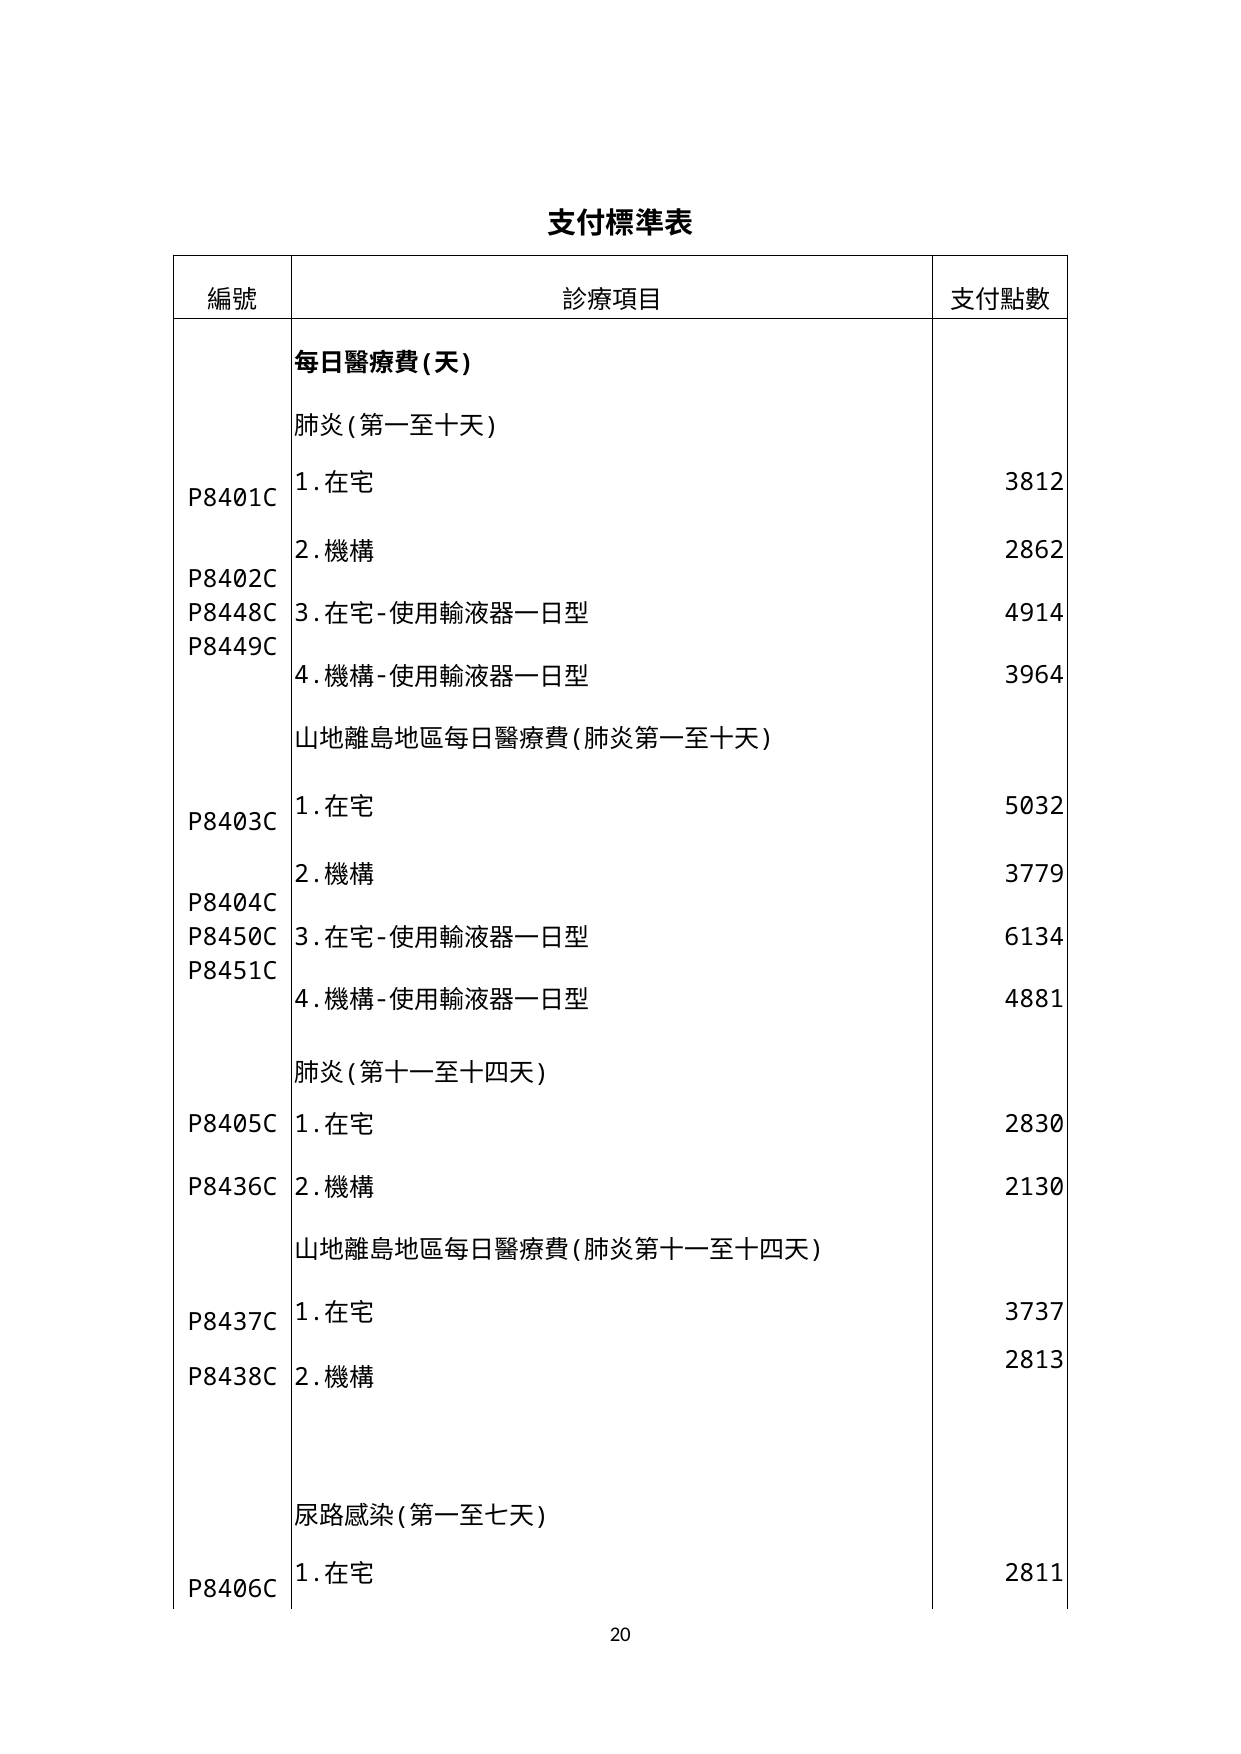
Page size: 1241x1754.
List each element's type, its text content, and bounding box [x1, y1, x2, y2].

table_cell 1.在宅 [292, 444, 932, 518]
table_cell P8438C [174, 1342, 291, 1410]
table_cell 2.機構 3.在宅-使用輸液器一日型 4.機構-使用輸液器一日型 [292, 842, 932, 1029]
table_cell 肺炎(第一至十天) [292, 382, 932, 444]
table_cell [174, 1029, 291, 1092]
table_cell 2811 [933, 1535, 1067, 1608]
table_cell 山地離島地區每日醫療費(肺炎第一至十天) [292, 705, 932, 768]
table_cell [933, 1410, 1067, 1472]
table_cell 肺炎(第十一至十四天) [292, 1029, 932, 1092]
table_cell 2862 4914 3964 [933, 518, 1067, 705]
table_cell [174, 705, 291, 768]
text 支付標準表 [177, 193, 1063, 243]
table_cell 3737 [933, 1279, 1067, 1342]
table_cell 1.在宅 [292, 1092, 932, 1154]
table_cell P8436C [174, 1154, 291, 1217]
table_cell 2.機構 3.在宅-使用輸液器一日型 4.機構-使用輸液器一日型 [292, 518, 932, 705]
table_cell 1.在宅 [292, 768, 932, 842]
table_cell 2813 [933, 1342, 1067, 1410]
table_cell 3812 [933, 444, 1067, 518]
table_cell [933, 382, 1067, 444]
table_cell [174, 1472, 291, 1535]
table_cell 2130 [933, 1154, 1067, 1217]
table_cell 2.機構 [292, 1342, 932, 1410]
table_cell P8404C P8450C P8451C [174, 842, 291, 1029]
table_cell [174, 1217, 291, 1279]
table_cell [933, 1217, 1067, 1279]
table_cell P8406C [174, 1535, 291, 1608]
table_cell 山地離島地區每日醫療費(肺炎第十一至十四天) [292, 1217, 932, 1279]
table_cell P8405C [174, 1092, 291, 1154]
table_cell 5032 [933, 768, 1067, 842]
table_header 支付點數 [933, 256, 1067, 318]
table_cell 3779 6134 4881 [933, 842, 1067, 1029]
table_cell 每日醫療費(天) [292, 319, 932, 382]
table_cell [174, 319, 291, 382]
table_cell [174, 382, 291, 444]
table_cell P8402C P8448C P8449C [174, 518, 291, 705]
table_cell 尿路感染(第一至七天) [292, 1472, 932, 1535]
table_cell 1.在宅 [292, 1535, 932, 1608]
table_cell [933, 1472, 1067, 1535]
table_cell [174, 1410, 291, 1472]
table_cell 2830 [933, 1092, 1067, 1154]
table_cell 2.機構 [292, 1154, 932, 1217]
table_cell [933, 1029, 1067, 1092]
table_cell P8403C [174, 768, 291, 842]
table_header 編號 [174, 256, 291, 318]
table_cell P8437C [174, 1279, 291, 1342]
table_cell [933, 319, 1067, 382]
table_cell [292, 1410, 932, 1472]
table_header 診療項目 [292, 256, 932, 318]
table_cell [933, 705, 1067, 768]
table_cell 1.在宅 [292, 1279, 932, 1342]
table_cell P8401C [174, 444, 291, 518]
